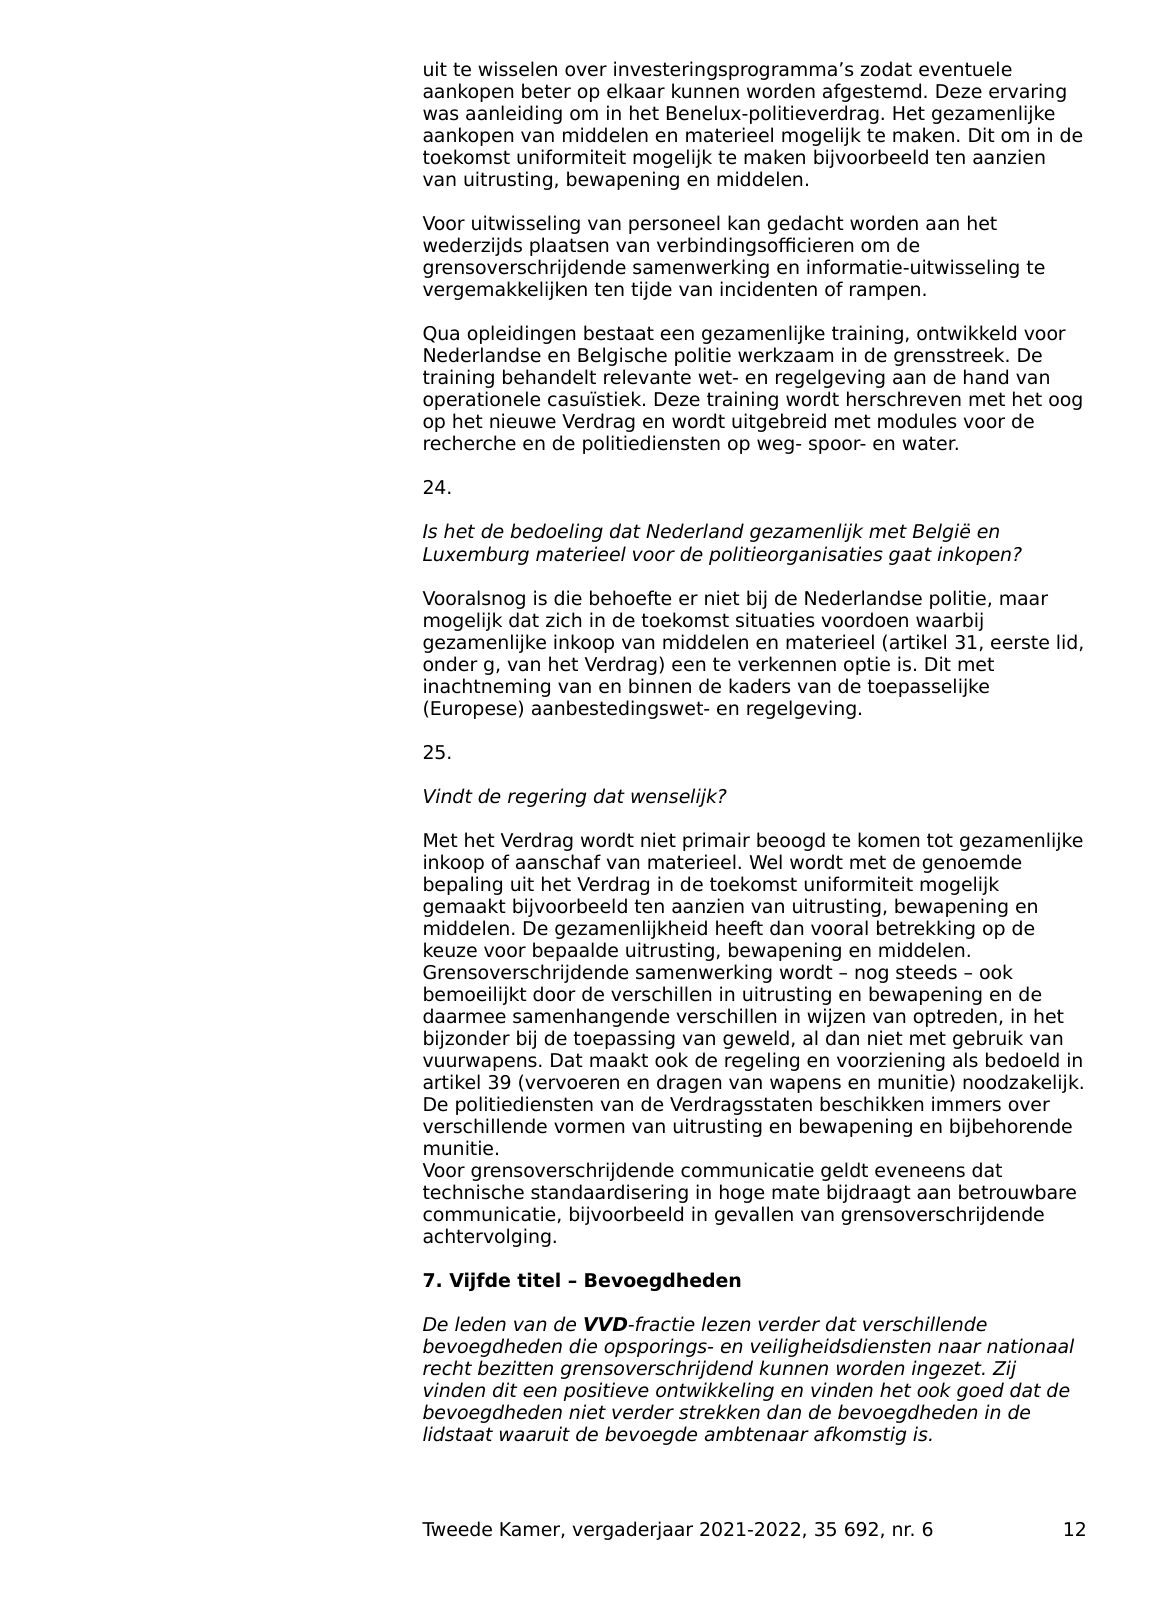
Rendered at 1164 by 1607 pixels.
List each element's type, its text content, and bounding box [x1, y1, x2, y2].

text Vindt de regering dat wenselijk? [422, 786, 1087, 808]
text Voor grensoverschrijdende communicatie geldt eveneens dat technische standaardisering in hoge mate bijdraagt aan betrouwbare communicatie, bijvoorbeeld in gevallen van grensoverschrijdende achtervolging. [422, 1160, 1087, 1248]
text uit te wisselen over investeringsprogramma’s zodat eventuele aankopen beter op elkaar kunnen worden afgestemd. Deze ervaring was aanleiding om in het Benelux-politieverdrag. Het gezamenlijke aankopen van middelen en materieel mogelijk te maken. Dit om in de toekomst uniformiteit mogelijk te maken bijvoorbeeld ten aanzien van uitrusting, bewapening en middelen. [422, 59, 1087, 191]
text Vooralsnog is die behoefte er niet bij de Nederlandse politie, maar mogelijk dat zich in de toekomst situaties voordoen waarbij gezamenlijke inkoop van middelen en materieel (artikel 31, eerste lid, onder g, van het Verdrag) een te verkennen optie is. Dit met inachtneming van en binnen de kaders van de toepasselijke (Europese) aanbestedingswet- en regelgeving. [422, 588, 1087, 719]
subtitle 25. [422, 742, 1087, 764]
text Met het Verdrag wordt niet primair beoogd te komen tot gezamenlijke inkoop of aanschaf van materieel. Wel wordt met de genoemde bepaling uit het Verdrag in de toekomst uniformiteit mogelijk gemaakt bijvoorbeeld ten aanzien van uitrusting, bewapening en middelen. De gezamenlijkheid heeft dan vooral betrekking op de keuze voor bepaalde uitrusting, bewapening en middelen. Grensoverschrijdende samenwerking wordt – nog steeds – ook bemoeilijkt door de verschillen in uitrusting en bewapening en de daarmee samenhangende verschillen in wijzen van optreden, in het bijzonder bij de toepassing van geweld, al dan niet met gebruik van vuurwapens. Dat maakt ook de regeling en voorziening als bedoeld in artikel 39 (vervoeren en dragen van wapens en munitie) noodzakelijk. De politiediensten van de Verdragsstaten beschikken immers over verschillende vormen van uitrusting en bewapening en bijbehorende munitie. [422, 830, 1087, 1160]
subtitle 7. Vijfde titel – Bevoegdheden [422, 1270, 1087, 1292]
text De leden van de VVD-fractie lezen verder dat verschillende bevoegdheden die opsporings- en veiligheidsdiensten naar nationaal recht bezitten grensoverschrijdend kunnen worden ingezet. Zij vinden dit een positieve ontwikkeling en vinden het ook goed dat de bevoegdheden niet verder strekken dan de bevoegdheden in de lidstaat waaruit de bevoegde ambtenaar afkomstig is. [422, 1314, 1087, 1446]
subtitle 24. [422, 477, 1087, 499]
text Voor uitwisseling van personeel kan gedacht worden aan het wederzijds plaatsen van verbindingsofficieren om de grensoverschrijdende samenwerking en informatie-uitwisseling te vergemakkelijken ten tijde van incidenten of rampen. [422, 213, 1087, 301]
text Qua opleidingen bestaat een gezamenlijke training, ontwikkeld voor Nederlandse en Belgische politie werkzaam in de grensstreek. De training behandelt relevante wet- en regelgeving aan de hand van operationele casuïstiek. Deze training wordt herschreven met het oog op het nieuwe Verdrag en wordt uitgebreid met modules voor de recherche en de politiediensten op weg- spoor- en water. [422, 323, 1087, 455]
text Is het de bedoeling dat Nederland gezamenlijk met België en Luxemburg materieel voor de politieorganisaties gaat inkopen? [422, 521, 1087, 565]
